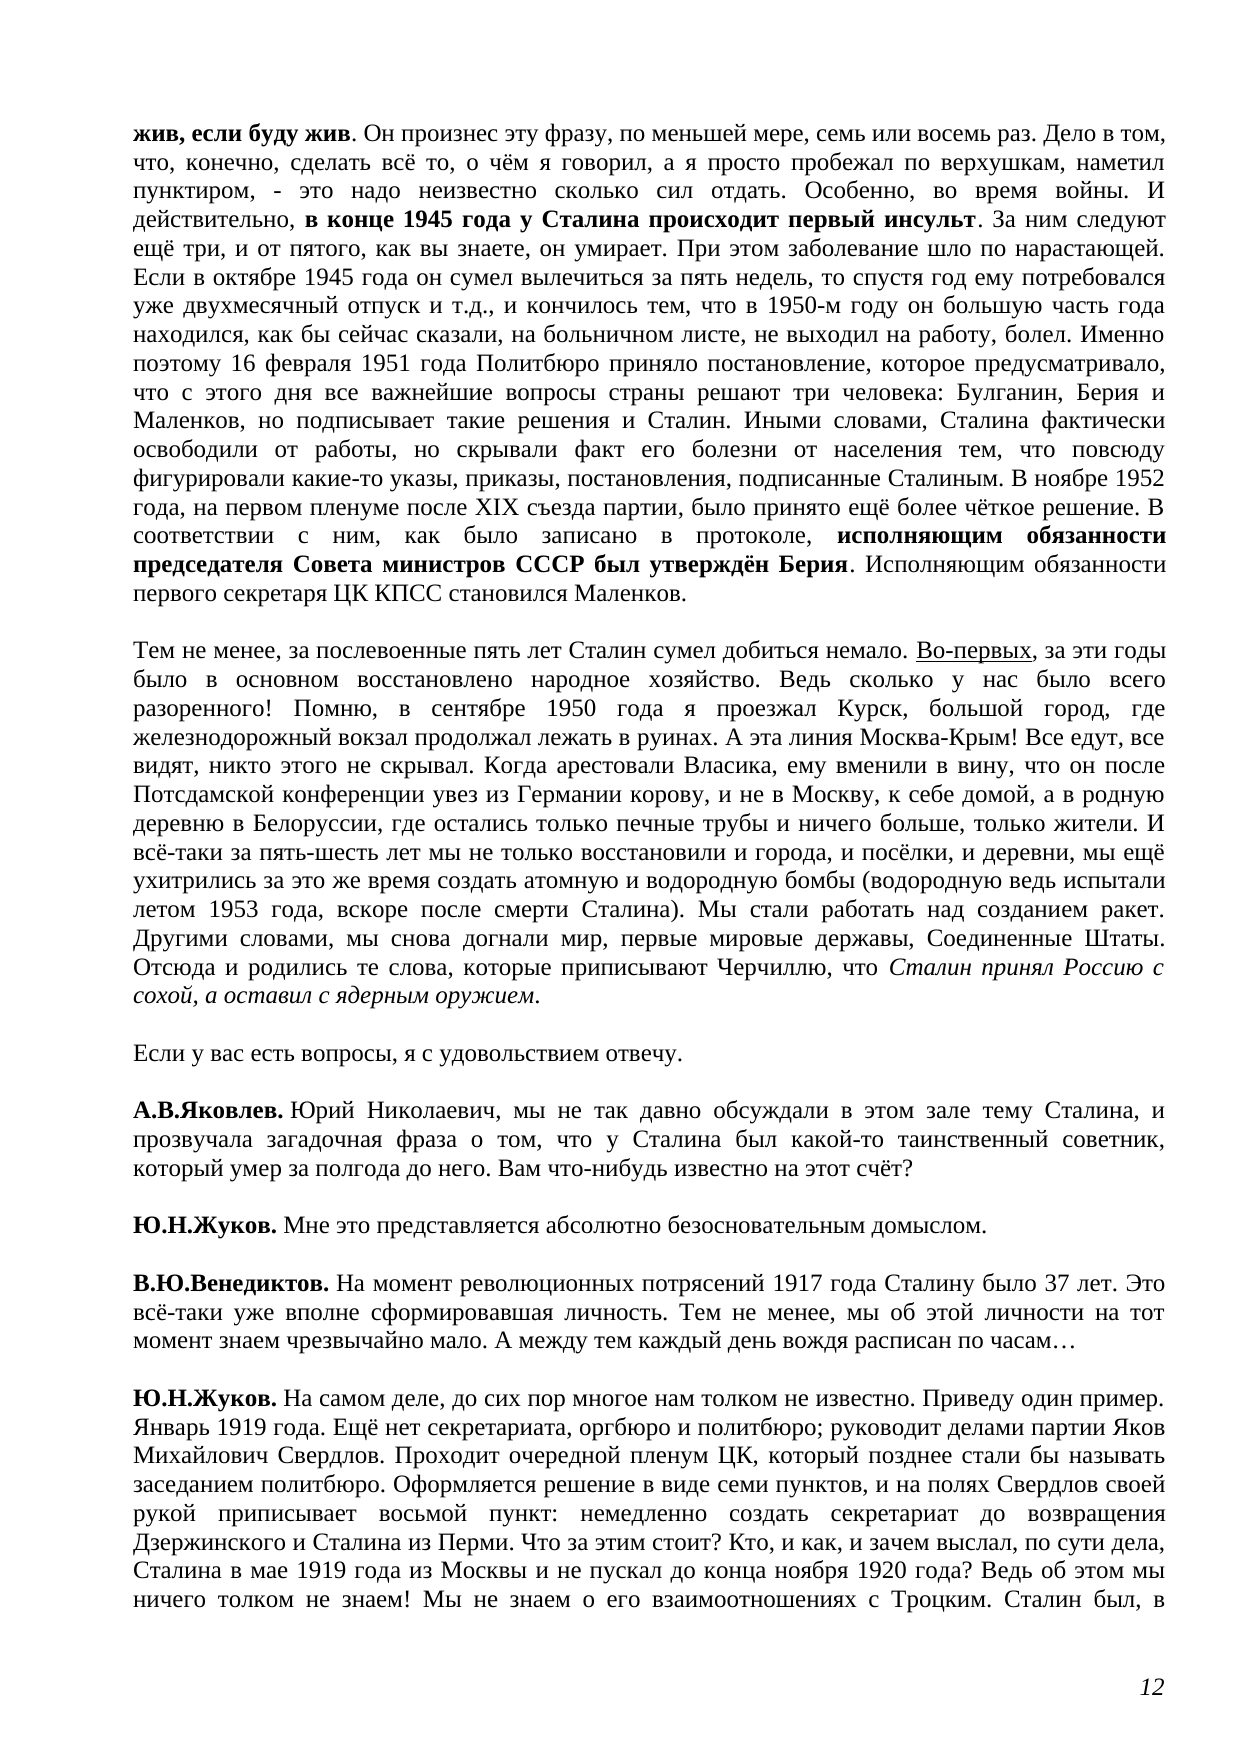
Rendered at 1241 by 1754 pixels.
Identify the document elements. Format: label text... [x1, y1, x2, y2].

text А.В.Яковлев. Юрий Николаевич, мы не так давно обсуждали в этом зале тему Сталина, и прозвучала загадочная фраза о том, что у Сталина был какой-то таинственный советник, который умер за полгода до него. Вам что-нибудь известно на этот счёт? [133, 1096, 1167, 1182]
text Ю.Н.Жуков. На самом деле, до сих пор многое нам толком не известно. Приведу один пример. Январь 1919 года. Ещё нет секретариата, оргбюро и политбюро; руководит делами партии Яков Михайлович Свердлов. Проходит очередной пленум ЦК, который позднее стали бы называть заседанием политбюро. Оформляется решение в виде семи пунктов, и на полях Свердлов своей рукой приписывает восьмой пункт: немедленно создать секретариат до возвращения Дзержинского и Сталина из Перми. Что за этим стоит? Кто, и как, и зачем выслал, по сути дела, Сталина в мае 1919 года из Москвы и не пускал до конца ноября 1920 года? Ведь об этом мы ничего толком не знаем! Мы не знаем о его взаимоотношениях с Троцким. Сталин был, в [133, 1383, 1167, 1613]
text жив, если буду жив. Он произнес эту фразу, по меньшей мере, семь или восемь раз. Дело в том, что, конечно, сделать всё то, о чём я говорил, а я просто пробежал по верхушкам, наметил пунктиром, - это надо неизвестно сколько сил отдать. Особенно, во время войны. И действительно, в конце 1945 года у Сталина происходит первый инсульт. За ним следуют ещё три, и от пятого, как вы знаете, он умирает. При этом заболевание шло по нарастающей. Если в октябре 1945 года он сумел вылечиться за пять недель, то спустя год ему потребовался уже двухмесячный отпуск и т.д., и кончилось тем, что в 1950-м году он большую часть года находился, как бы сейчас сказали, на больничном листе, не выходил на работу, болел. Именно поэтому 16 февраля 1951 года Политбюро приняло постановление, которое предусматривало, что с этого дня все важнейшие вопросы страны решают три человека: Булганин, Берия и Маленков, но подписывает такие решения и Сталин. Иными словами, Сталина фактически освободили от работы, но скрывали факт его болезни от населения тем, что повсюду фигурировали какие-то указы, приказы, постановления, подписанные Сталиным. В ноябре 1952 года, на первом пленуме после XIX съезда партии, было принято ещё более чёткое решение. В соответствии с ним, как было записано в протоколе, исполняющим обязанности председателя Совета министров СССР был утверждён Берия. Исполняющим обязанности первого секретаря ЦК КПСС становился Маленков. [133, 118, 1167, 607]
text Тем не менее, за послевоенные пять лет Сталин сумел добиться немало. Во-первых, за эти годы было в основном восстановлено народное хозяйство. Ведь сколько у нас было всего разоренного! Помню, в сентябре 1950 года я проезжал Курск, большой город, где железнодорожный вокзал продолжал лежать в руинах. А эта линия Москва-Крым! Все едут, все видят, никто этого не скрывал. Когда арестовали Власика, ему вменили в вину, что он после Потсдамской конференции увез из Германии корову, и не в Москву, к себе домой, а в родную деревню в Белоруссии, где остались только печные трубы и ничего больше, только жители. И всё-таки за пять-шесть лет мы не только восстановили и города, и посёлки, и деревни, мы ещё ухитрились за это же время создать атомную и водородную бомбы (водородную ведь испытали летом 1953 года, вскоре после смерти Сталина). Мы стали работать над созданием ракет. Другими словами, мы снова догнали мир, первые мировые державы, Соединенные Штаты. Отсюда и родились те слова, которые приписывают Черчиллю, что Сталин принял Россию с сохой, а оставил с ядерным оружием. [133, 636, 1167, 1009]
text В.Ю.Венедиктов. На момент революционных потрясений 1917 года Сталину было 37 лет. Это всё-таки уже вполне сформировавшая личность. Тем не менее, мы об этой личности на тот момент знаем чрезвычайно мало. А между тем каждый день вождя расписан по часам… [133, 1268, 1167, 1354]
text Если у вас есть вопросы, я с удовольствием отвечу. [133, 1038, 1167, 1067]
text Ю.Н.Жуков. Мне это представляется абсолютно безосновательным домыслом. [133, 1211, 1167, 1239]
